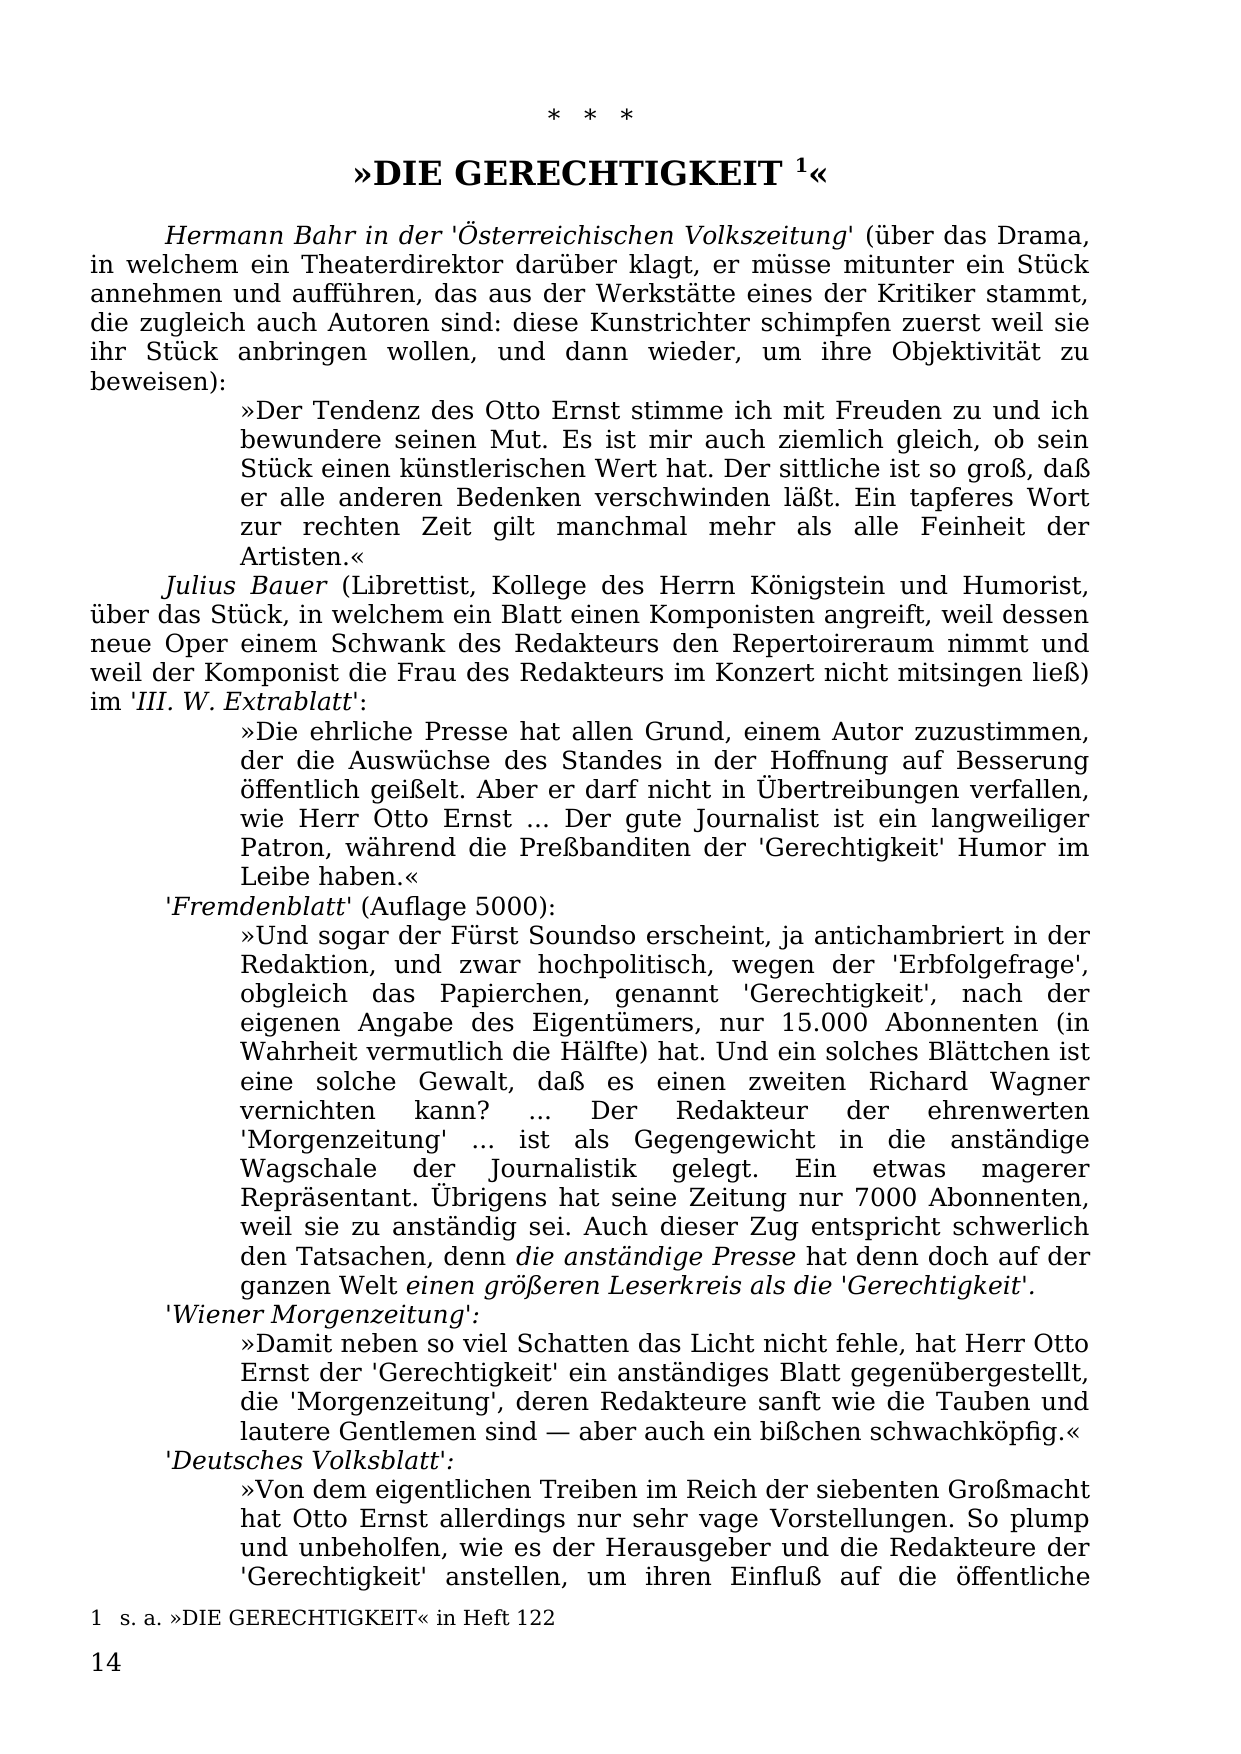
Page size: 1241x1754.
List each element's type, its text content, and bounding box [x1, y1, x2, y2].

text Julius Bauer (Librettist, Kollege des Herrn Königstein und Humorist, über das Stück, in welchem ein Blatt einen Komponisten angreift, weil dessen neue Oper einem Schwank des Redakteurs den Repertoireraum nimmt und weil der Komponist die Frau des Redakteurs im Konzert nicht mitsingen ließ) im 'III. W. Extrablatt': [90, 571, 1091, 717]
text »Der Tendenz des Otto Ernst stimme ich mit Freuden zu und ich bewundere seinen Mut. Es ist mir auch ziemlich gleich, ob sein Stück einen künstlerischen Wert hat. Der sittliche ist so groß, daß er alle anderen Bedenken verschwinden läßt. Ein tapferes Wort zur rechten Zeit gilt manchmal mehr als alle Feinheit der Artisten.« [240, 396, 1091, 571]
text »Und sogar der Fürst Soundso erscheint, ja antichambriert in der Redaktion, und zwar hochpolitisch, wegen der 'Erbfolgefrage', obgleich das Papierchen, genannt 'Gerechtigkeit', nach der eigenen Angabe des Eigentümers, nur 15.000 Abonnenten (in Wahrheit vermutlich die Hälfte) hat. Und ein solches Blättchen ist eine solche Gewalt, daß es einen zweiten Richard Wagner vernichten kann? ... Der Redakteur der ehrenwerten 'Morgenzeitung' ... ist als Gegengewicht in die anständige Wagschale der Journalistik gelegt. Ein etwas magerer Repräsentant. Übrigens hat seine Zeitung nur 7000 Abonnenten, weil sie zu anständig sei. Auch dieser Zug entspricht schwerlich den Tatsachen, denn die anständige Presse hat denn doch auf der ganzen Welt einen größeren Leserkreis als die 'Gerechtigkeit'. [240, 921, 1091, 1300]
text 'Deutsches Volksblatt': [90, 1446, 1091, 1475]
text 'Wiener Morgenzeitung': [90, 1300, 1091, 1329]
text s. a. »DIE GERECHTIGKEIT« in Heft 122 [90, 1606, 1091, 1631]
text »Von dem eigentlichen Treiben im Reich der siebenten Großmacht hat Otto Ernst allerdings nur sehr vage Vorstellungen. So plump und unbeholfen, wie es der Herausgeber und die Redakteure der 'Gerechtigkeit' anstellen, um ihren Einfluß auf die öffentliche [240, 1475, 1091, 1592]
text Hermann Bahr in der 'Österreichischen Volkszeitung' (über das Drama, in welchem ein Theaterdirektor darüber klagt, er müsse mitunter ein Stück annehmen und aufführen, das aus der Werkstätte eines der Kritiker stammt, die zugleich auch Autoren sind: diese Kunstrichter schimpfen zuerst weil sie ihr Stück anbringen wollen, und dann wieder, um ihre Objektivität zu beweisen): [90, 193, 1091, 396]
text 'Fremdenblatt' (Auflage 5000): [90, 892, 1091, 921]
text * * * [90, 104, 1091, 133]
text »Damit neben so viel Schatten das Licht nicht fehle, hat Herr Otto Ernst der 'Gerechtigkeit' ein anständiges Blatt gegenübergestellt, die 'Morgenzeitung', deren Redakteure sanft wie die Tauben und lautere Gentlemen sind — aber auch ein bißchen schwachköpfig.« [240, 1329, 1091, 1446]
text »Die ehrliche Presse hat allen Grund, einem Autor zuzustimmen, der die Auswüchse des Standes in der Hoffnung auf Besserung öffentlich geißelt. Aber er darf nicht in Übertreibungen verfallen, wie Herr Otto Ernst ... Der gute Journalist ist ein langweiliger Patron, während die Preßbanditen der 'Gerechtigkeit' Humor im Leibe haben.« [240, 717, 1091, 892]
text »DIE GERECHTIGKEIT « [90, 133, 1091, 193]
